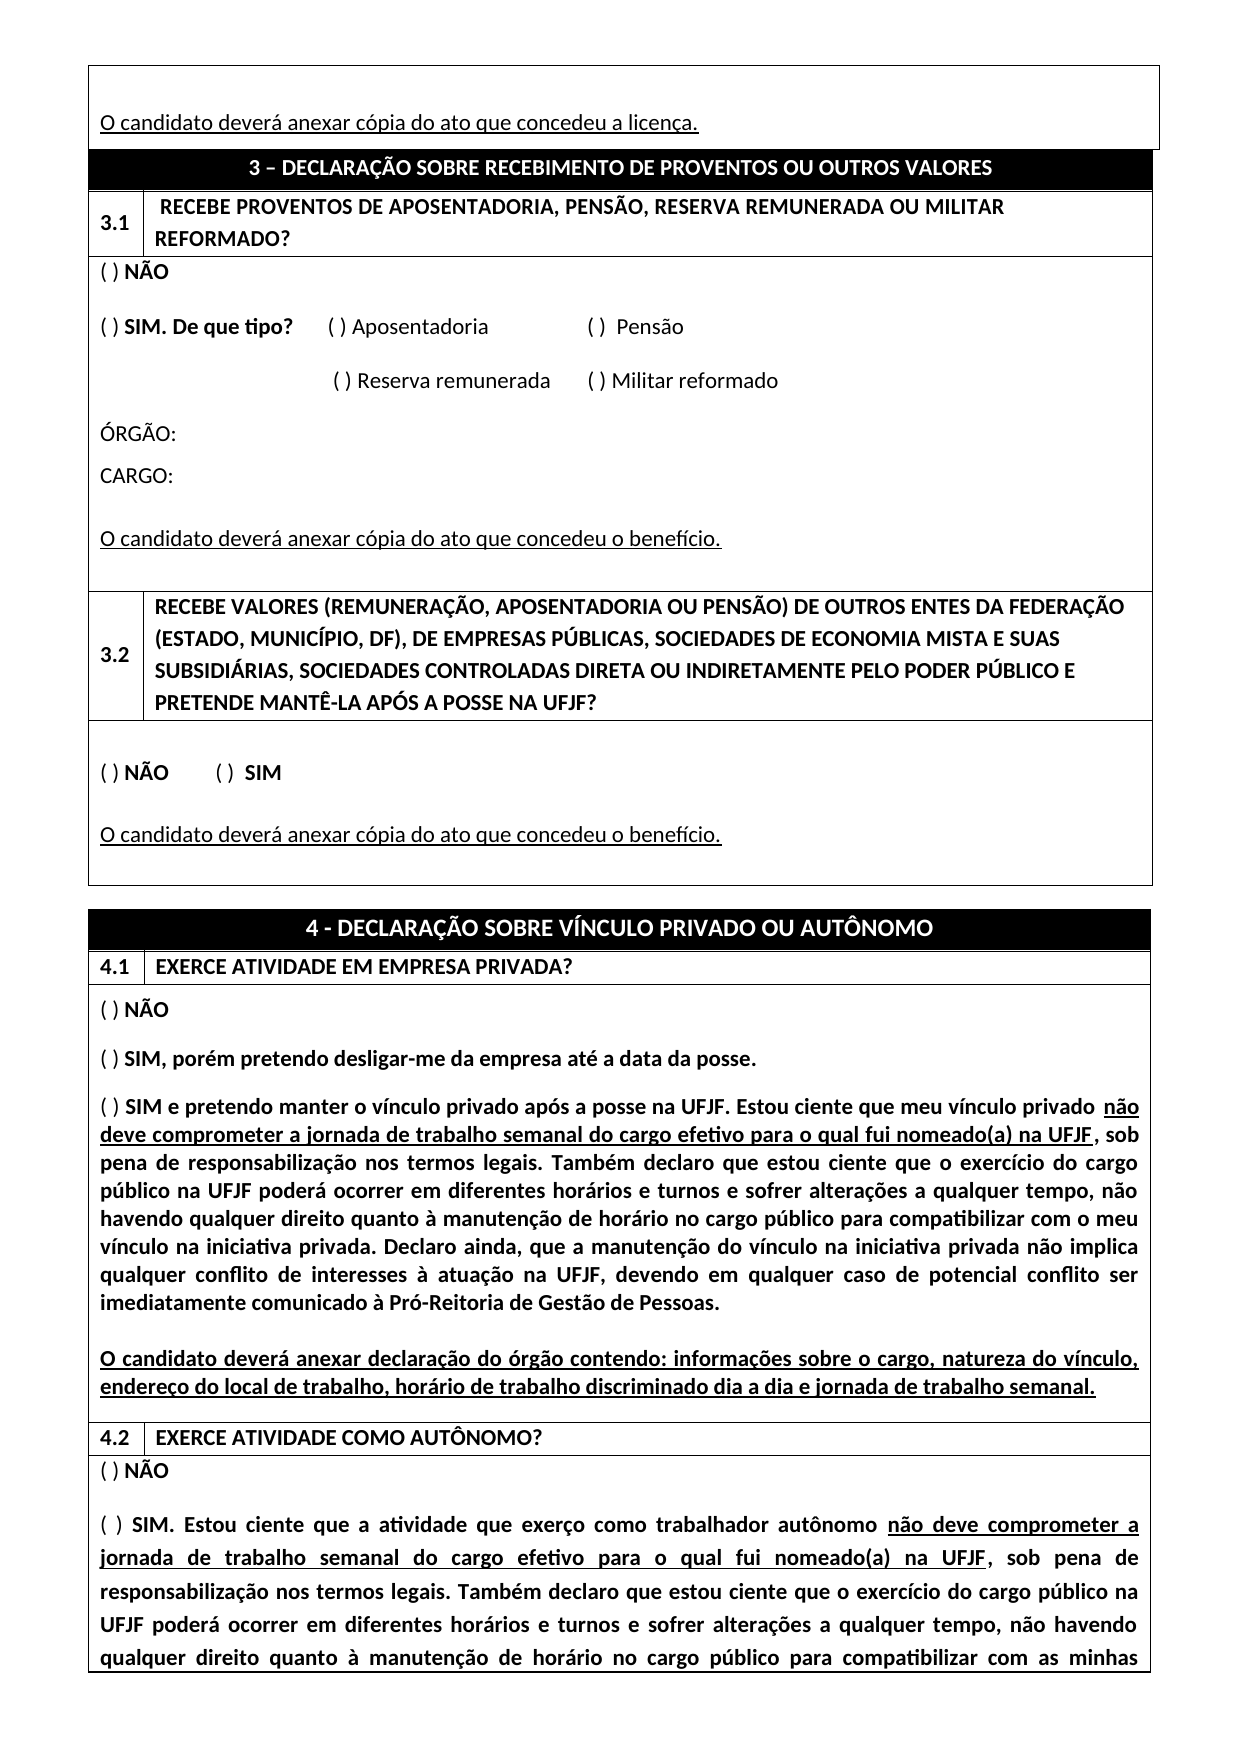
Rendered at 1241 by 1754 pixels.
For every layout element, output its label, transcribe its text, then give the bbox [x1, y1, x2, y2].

table_cell 3.2 [89, 592, 143, 720]
table_cell [1160, 65, 1240, 149]
table_cell 3.1 [89, 192, 143, 256]
table_cell ( ) NÃO ( ) SIM O candidato deverá anexar cópia do ato que concedeu o benefício. [89, 721, 1152, 884]
table_cell ( ) NÃO ( ) SIM. Estou ciente que a atividade que exerço como trabalhador autônomo não deve comprometer a jornada de trabalho semanal do cargo efetivo para o qual fui nomeado(a) na UFJF, sob pena de responsabilização nos termos legais. Também declaro que estou ciente que o exercício do cargo público na UFJF poderá ocorrer em diferentes horários e turnos e sofrer alterações a qualquer tempo, não havendo qualquer direito quanto à manutenção de horário no cargo público para compatibilizar com as minhas [89, 1456, 1150, 1671]
table_cell [1153, 150, 1159, 189]
table_cell [1159, 149, 1240, 189]
table_cell ( ) NÃO ( ) SIM. De que tipo? ( ) Aposentadoria ( ) Pensão ( ) Reserva remunerada ( ) Militar reformado ÓRGÃO: CARGO: O candidato deverá anexar cópia do ato que concedeu o benefício. [89, 257, 1152, 591]
table_cell 3 – DECLARAÇÃO SOBRE RECEBIMENTO DE PROVENTOS OU OUTROS VALORES [89, 150, 1152, 189]
table_cell 4.2 [89, 1423, 144, 1455]
table_cell [1153, 591, 1159, 720]
table_cell [1159, 591, 1240, 720]
table_cell EXERCE ATIVIDADE COMO AUTÔNOMO? [145, 1423, 1150, 1455]
table_header 4 - DECLARAÇÃO SOBRE VÍNCULO PRIVADO OU AUTÔNOMO [89, 910, 1150, 949]
table_cell [1153, 256, 1159, 591]
table_cell 4.1 [89, 952, 144, 984]
table_cell RECEBE VALORES (REMUNERAÇÃO, APOSENTADORIA OU PENSÃO) DE OUTROS ENTES DA FEDERAÇÃO (ESTADO, MUNICÍPIO, DF), DE EMPRESAS PÚBLICAS, SOCIEDADES DE ECONOMIA MISTA E SUAS SUBSIDIÁRIAS, SOCIEDADES CONTROLADAS DIRETA OU INDIRETAMENTE PELO PODER PÚBLICO E PRETENDE MANTÊ-LA APÓS A POSSE NA UFJF? [144, 592, 1152, 720]
table_cell [1159, 189, 1240, 256]
table_cell O candidato deverá anexar cópia do ato que concedeu a licença. [89, 66, 1159, 149]
table_cell RECEBE PROVENTOS DE APOSENTADORIA, PENSÃO, RESERVA REMUNERADA OU MILITAR REFORMADO? [144, 192, 1152, 256]
table_cell [1159, 256, 1240, 591]
table_cell ( ) NÃO ( ) SIM, porém pretendo desligar-me da empresa até a data da posse. ( ) SIM e pretendo manter o vínculo privado após a posse na UFJF. Estou ciente que meu vínculo privado não deve comprometer a jornada de trabalho semanal do cargo efetivo para o qual fui nomeado(a) na UFJF, sob pena de responsabilização nos termos legais. Também declaro que estou ciente que o exercício do cargo público na UFJF poderá ocorrer em diferentes horários e turnos e sofrer alterações a qualquer tempo, não havendo qualquer direito quanto à manutenção de horário no cargo público para compatibilizar com o meu vínculo na iniciativa privada. Declaro ainda, que a manutenção do vínculo na iniciativa privada não implica qualquer conflito de interesses à atuação na UFJF, devendo em qualquer caso de potencial conflito ser imediatamente comunicado à Pró-Reitoria de Gestão de Pessoas. O candidato deverá anexar declaração do órgão contendo: informações sobre o cargo, natureza do vínculo, endereço do local de trabalho, horário de trabalho discriminado dia a dia e jornada de trabalho semanal. [89, 985, 1150, 1422]
table_cell [1159, 720, 1240, 884]
table_cell EXERCE ATIVIDADE EM EMPRESA PRIVADA? [145, 952, 1150, 984]
table_cell [1153, 189, 1159, 256]
table_cell [1153, 720, 1159, 884]
